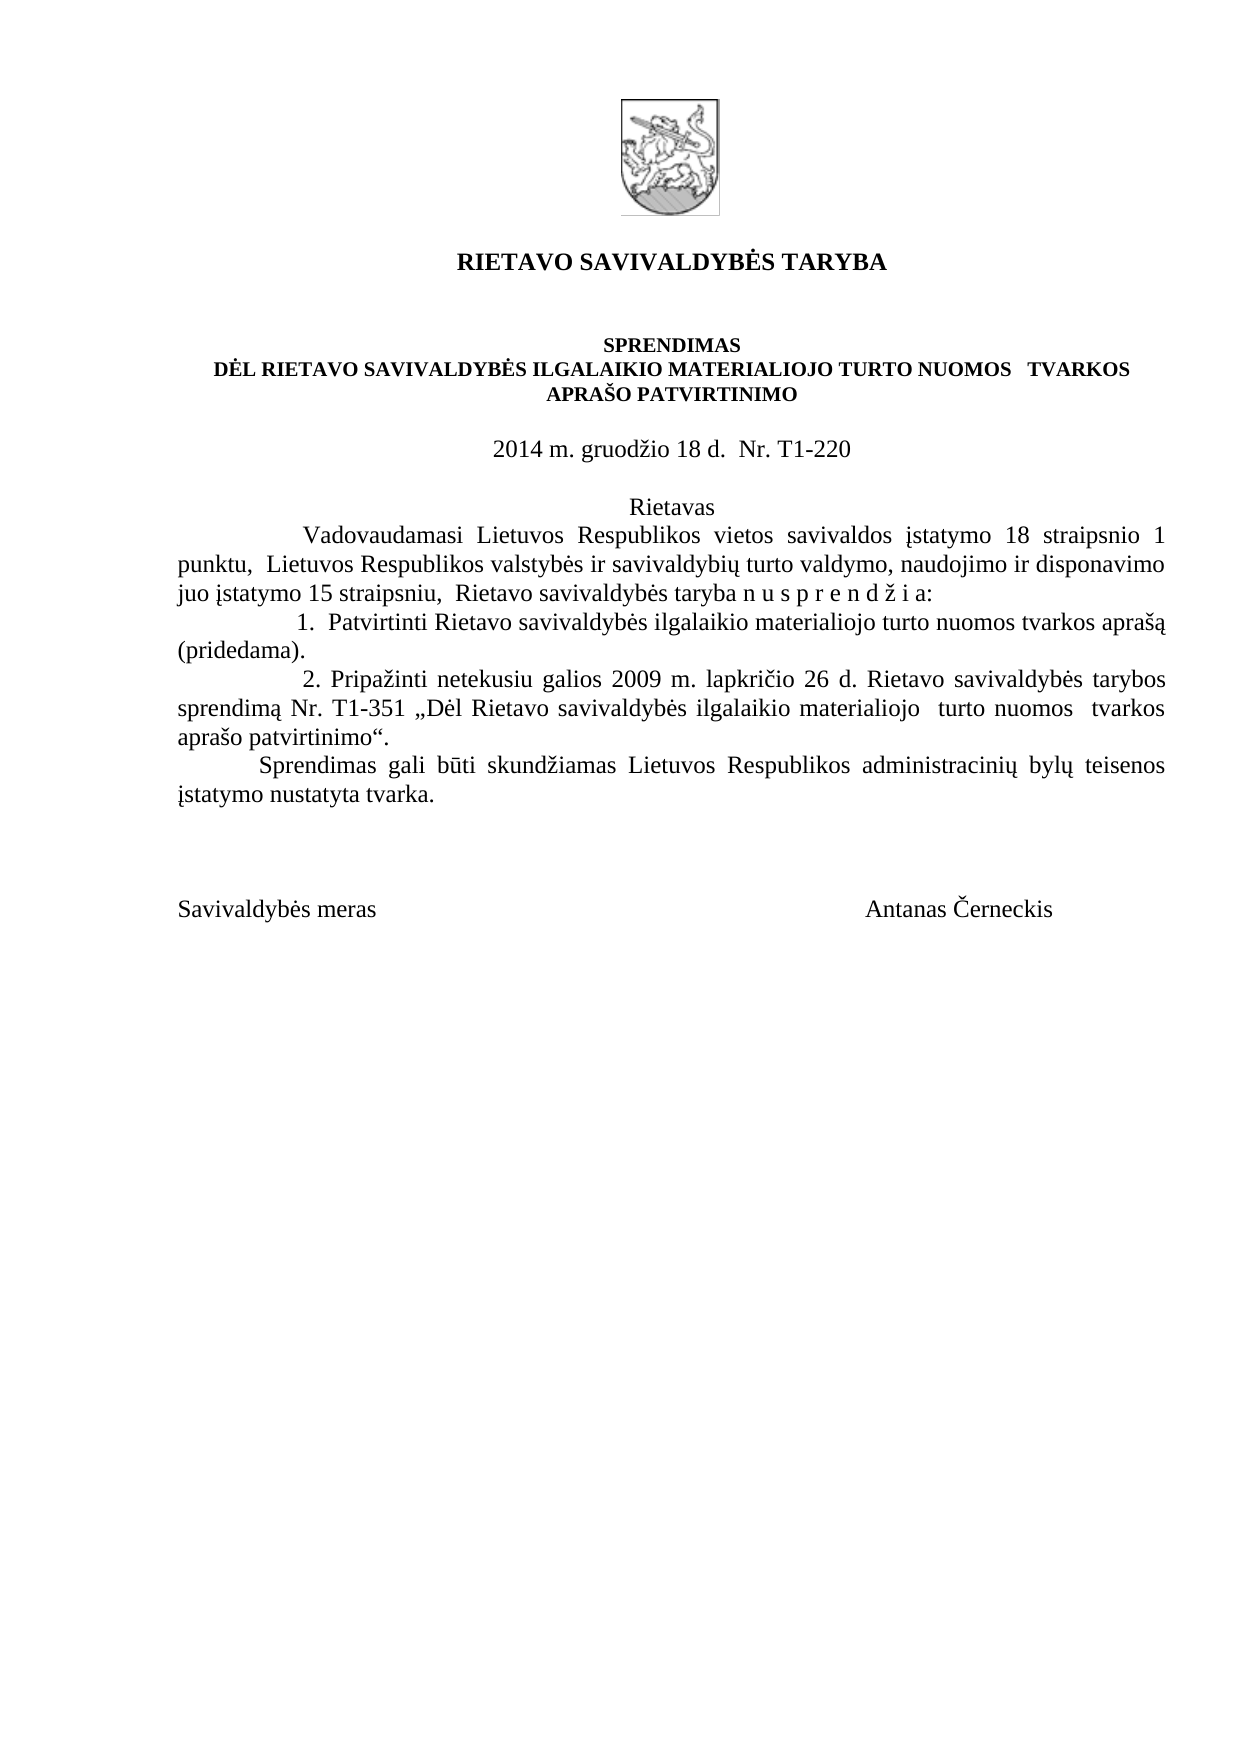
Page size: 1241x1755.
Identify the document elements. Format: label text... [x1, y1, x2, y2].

text DĖL RIETAVO SAVIVALDYBĖS ILGALAIKIO MATERIALIOJO TURTO NUOMOS TVARKOS APRAŠO PATVIRTINIMO [177, 357, 1167, 406]
text Vadovaudamasi Lietuvos Respublikos vietos savivaldos įstatymo 18 straipsnio 1 punktu, Lietuvos Respublikos valstybės ir savivaldybių turto valdymo, naudojimo ir disponavimo juo įstatymo 15 straipsniu, Rietavo savivaldybės taryba n u s p r e n d ž i a: [177, 521, 1167, 607]
text 2. Pripažinti netekusiu galios 2009 m. lapkričio 26 d. Rietavo savivaldybės tarybos sprendimą Nr. T1-351 „Dėl Rietavo savivaldybės ilgalaikio materialiojo turto nuomos tvarkos aprašo patvirtinimo“. [177, 664, 1167, 751]
text SPRENDIMAS [177, 333, 1167, 357]
text Rietavas [177, 492, 1167, 521]
text RIETAVO SAVIVALDYBĖS TARYBA [177, 247, 1167, 276]
text Sprendimas gali būti skundžiamas Lietuvos Respublikos administracinių bylų teisenos įstatymo nustatyta tvarka. [177, 751, 1167, 808]
text 1. Patvirtinti Rietavo savivaldybės ilgalaikio materialiojo turto nuomos tvarkos aprašą (pridedama). [177, 607, 1167, 664]
text 2014 m. gruodžio 18 d. Nr. T1-220 [177, 434, 1167, 463]
text Savivaldybės meras Antanas Černeckis [177, 894, 1167, 923]
